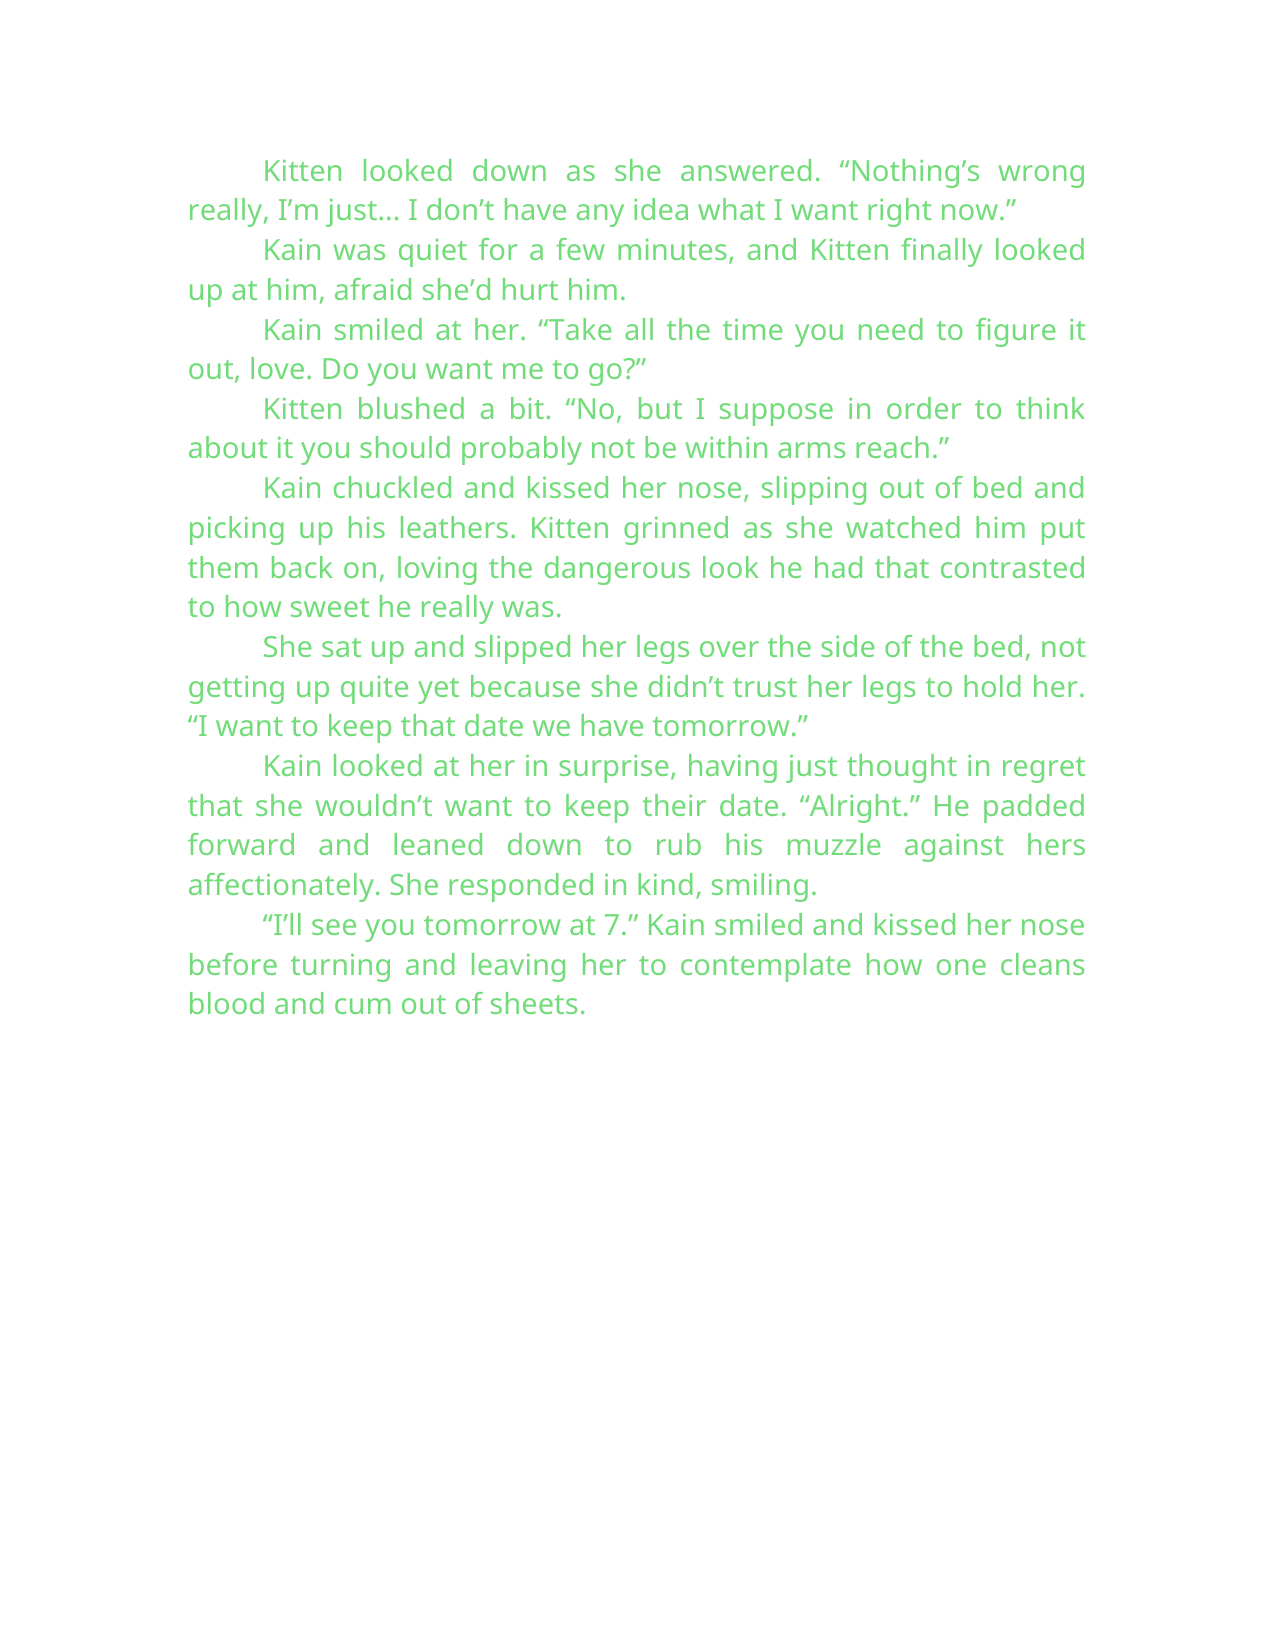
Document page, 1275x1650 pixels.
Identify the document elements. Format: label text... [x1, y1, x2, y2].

text “I’ll see you tomorrow at 7.” Kain smiled and kissed her nose before turning and leaving her to contemplate how one cleans blood and cum out of sheets. [187, 904, 1087, 1023]
text Kain smiled at her. “Take all the time you need to figure it out, love. Do you want me to go?” [187, 309, 1087, 388]
text Kain chuckled and kissed her nose, slipping out of bed and picking up his leathers. Kitten grinned as she watched him put them back on, loving the dangerous look he had that contrasted to how sweet he really was. [187, 467, 1087, 626]
text Kain was quiet for a few minutes, and Kitten finally looked up at him, afraid she’d hurt him. [187, 229, 1087, 309]
text Kitten looked down as she answered. “Nothing’s wrong really, I’m just… I don’t have any idea what I want right now.” [187, 150, 1087, 229]
text Kitten blushed a bit. “No, but I suppose in order to think about it you should probably not be within arms reach.” [187, 388, 1087, 467]
text She sat up and slipped her legs over the side of the bed, not getting up quite yet because she didn’t trust her legs to hold her. “I want to keep that date we have tomorrow.” [187, 626, 1087, 745]
text Kain looked at her in surprise, having just thought in regret that she wouldn’t want to keep their date. “Alright.” He padded forward and leaned down to rub his muzzle against hers affectionately. She responded in kind, smiling. [187, 745, 1087, 904]
